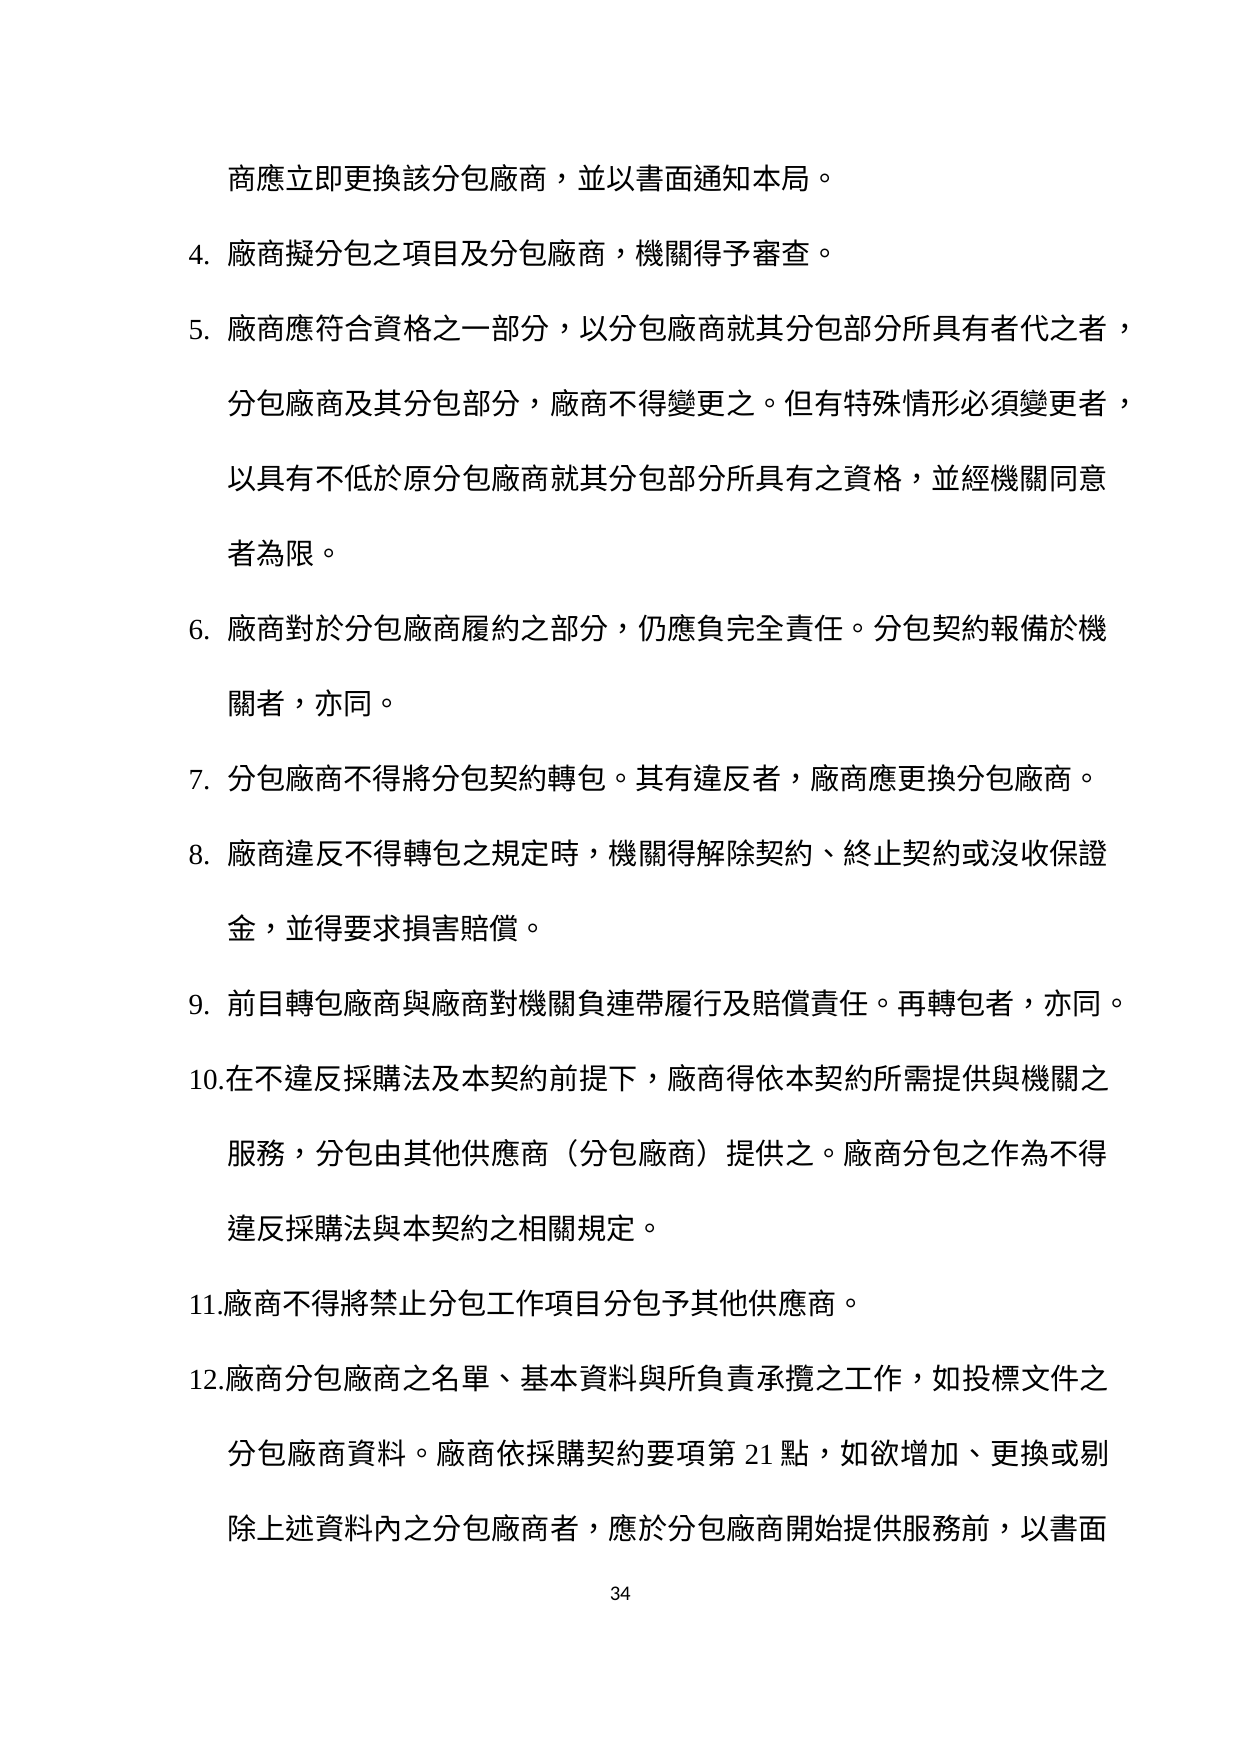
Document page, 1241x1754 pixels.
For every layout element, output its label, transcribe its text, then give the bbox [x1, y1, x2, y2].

list 5. 廠商應符合資格之一部分，以分包廠商就其分包部分所具有者代之者，分包廠商及其分包部分，廠商不得變更之。但有特殊情形必須變更者，以具有不低於原分包廠商就其分包部分所具有之資格，並經機關同意者為限。 [188, 289, 1110, 589]
list 10.在不違反採購法及本契約前提下，廠商得依本契約所需提供與機關之服務，分包由其他供應商（分包廠商）提供之。廠商分包之作為不得違反採購法與本契約之相關規定。 [188, 1039, 1110, 1264]
list 4. 廠商擬分包之項目及分包廠商，機關得予審查。 [188, 214, 1110, 289]
list 11.廠商不得將禁止分包工作項目分包予其他供應商。 [188, 1264, 1110, 1339]
list 9. 前目轉包廠商與廠商對機關負連帶履行及賠償責任。再轉包者，亦同。 [188, 964, 1110, 1039]
list 12.廠商分包廠商之名單、基本資料與所負責承攬之工作，如投標文件之分包廠商資料。廠商依採購契約要項第21點，如欲增加、更換或剔除上述資料內之分包廠商者，應於分包廠商開始提供服務前，以書面 [188, 1339, 1110, 1564]
list 6. 廠商對於分包廠商履約之部分，仍應負完全責任。分包契約報備於機關者，亦同。 [188, 589, 1110, 739]
list 商應立即更換該分包廠商，並以書面通知本局。 [188, 139, 1110, 214]
list 7. 分包廠商不得將分包契約轉包。其有違反者，廠商應更換分包廠商。 [188, 739, 1110, 814]
list 8. 廠商違反不得轉包之規定時，機關得解除契約、終止契約或沒收保證金，並得要求損害賠償。 [188, 814, 1110, 964]
